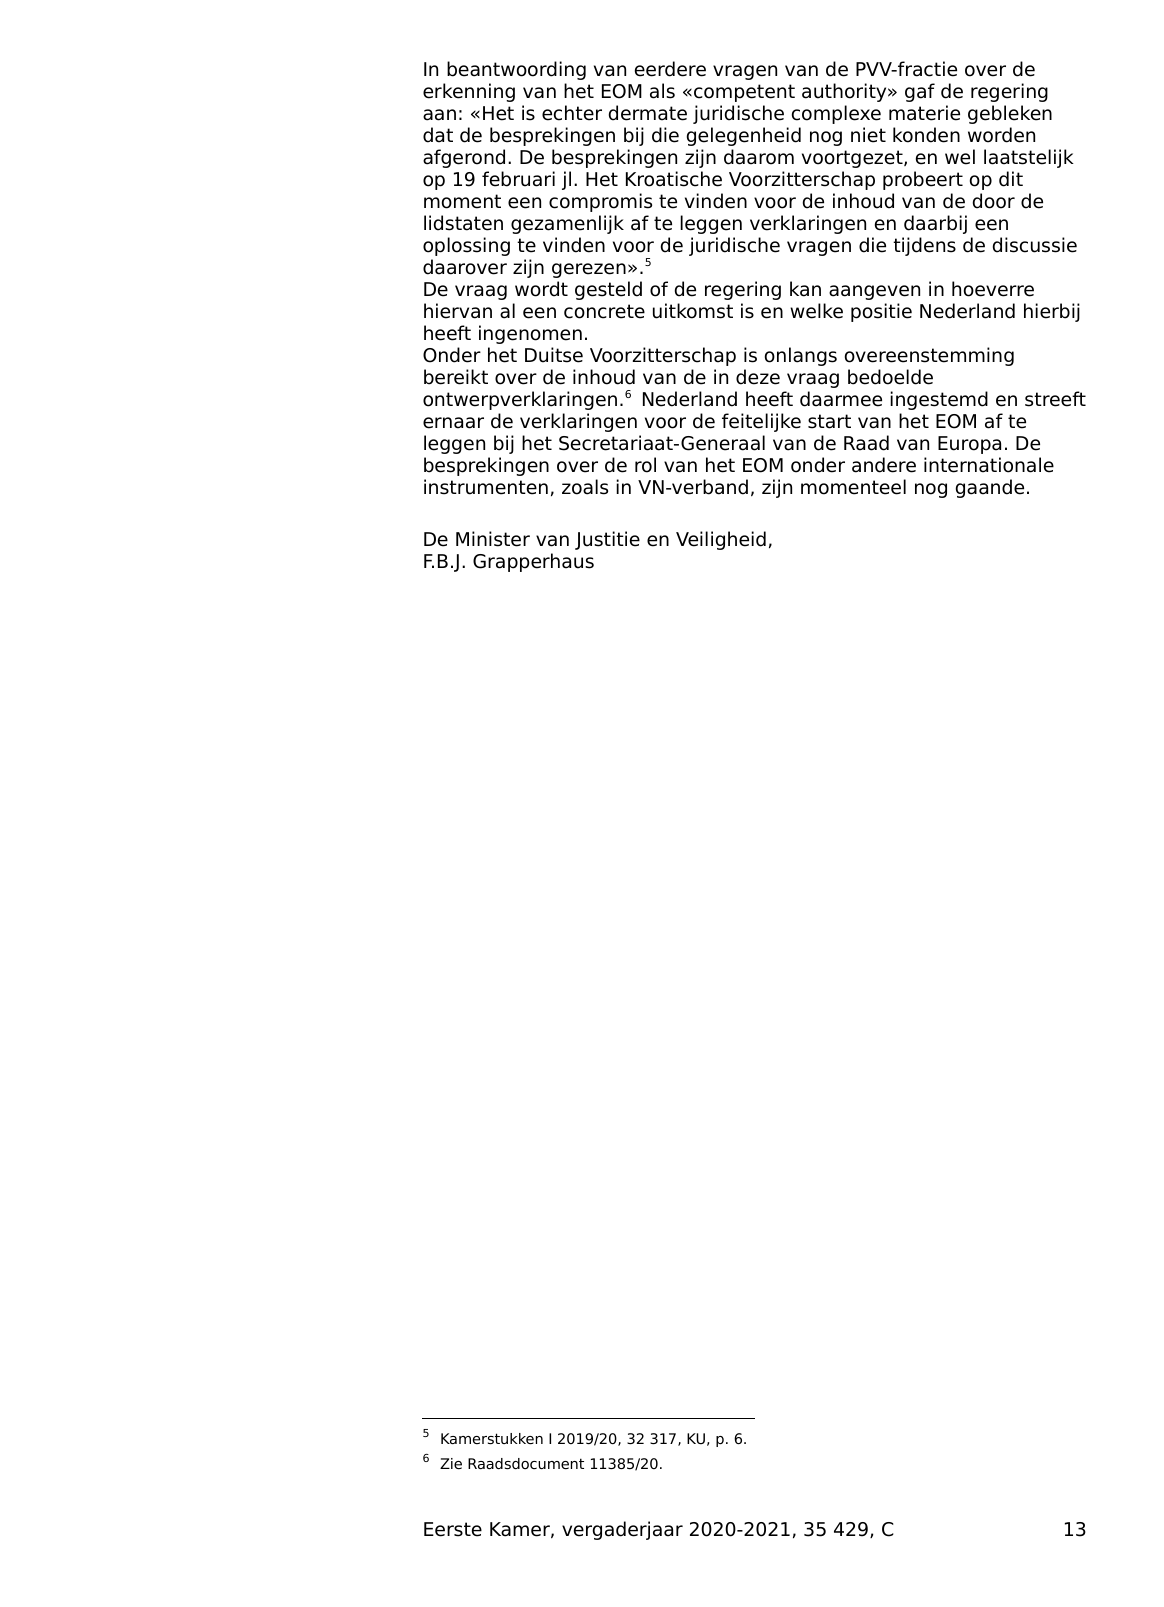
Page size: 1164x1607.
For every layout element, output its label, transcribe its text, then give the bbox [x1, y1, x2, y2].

text De vraag wordt gesteld of de regering kan aangeven in hoeverre hiervan al een concrete uitkomst is en welke positie Nederland hierbij heeft ingenomen. [422, 279, 1087, 345]
text Kamerstukken I 2019/20, 32 317, KU, p. 6. [422, 1427, 1087, 1449]
text Zie Raadsdocument 11385/20. [422, 1452, 1087, 1474]
text De Minister van Justitie en Veiligheid, F.B.J. Grapperhaus [422, 529, 1087, 573]
text In beantwoording van eerdere vragen van de PVV-fractie over de erkenning van het EOM als «competent authority» gaf de regering aan: «Het is echter dermate juridische complexe materie gebleken dat de besprekingen bij die gelegenheid nog niet konden worden afgerond. De besprekingen zijn daarom voortgezet, en wel laatstelijk op 19 februari jl. Het Kroatische Voorzitterschap probeert op dit moment een compromis te vinden voor de inhoud van de door de lidstaten gezamenlijk af te leggen verklaringen en daarbij een oplossing te vinden voor de juridische vragen die tijdens de discussie daarover zijn gerezen». [422, 59, 1087, 279]
text Onder het Duitse Voorzitterschap is onlangs overeenstemming bereikt over de inhoud van de in deze vraag bedoelde ontwerpverklaringen. Nederland heeft daarmee ingestemd en streeft ernaar de verklaringen voor de feitelijke start van het EOM af te leggen bij het Secretariaat-Generaal van de Raad van Europa. De besprekingen over de rol van het EOM onder andere internationale instrumenten, zoals in VN-verband, zijn momenteel nog gaande. [422, 345, 1087, 499]
